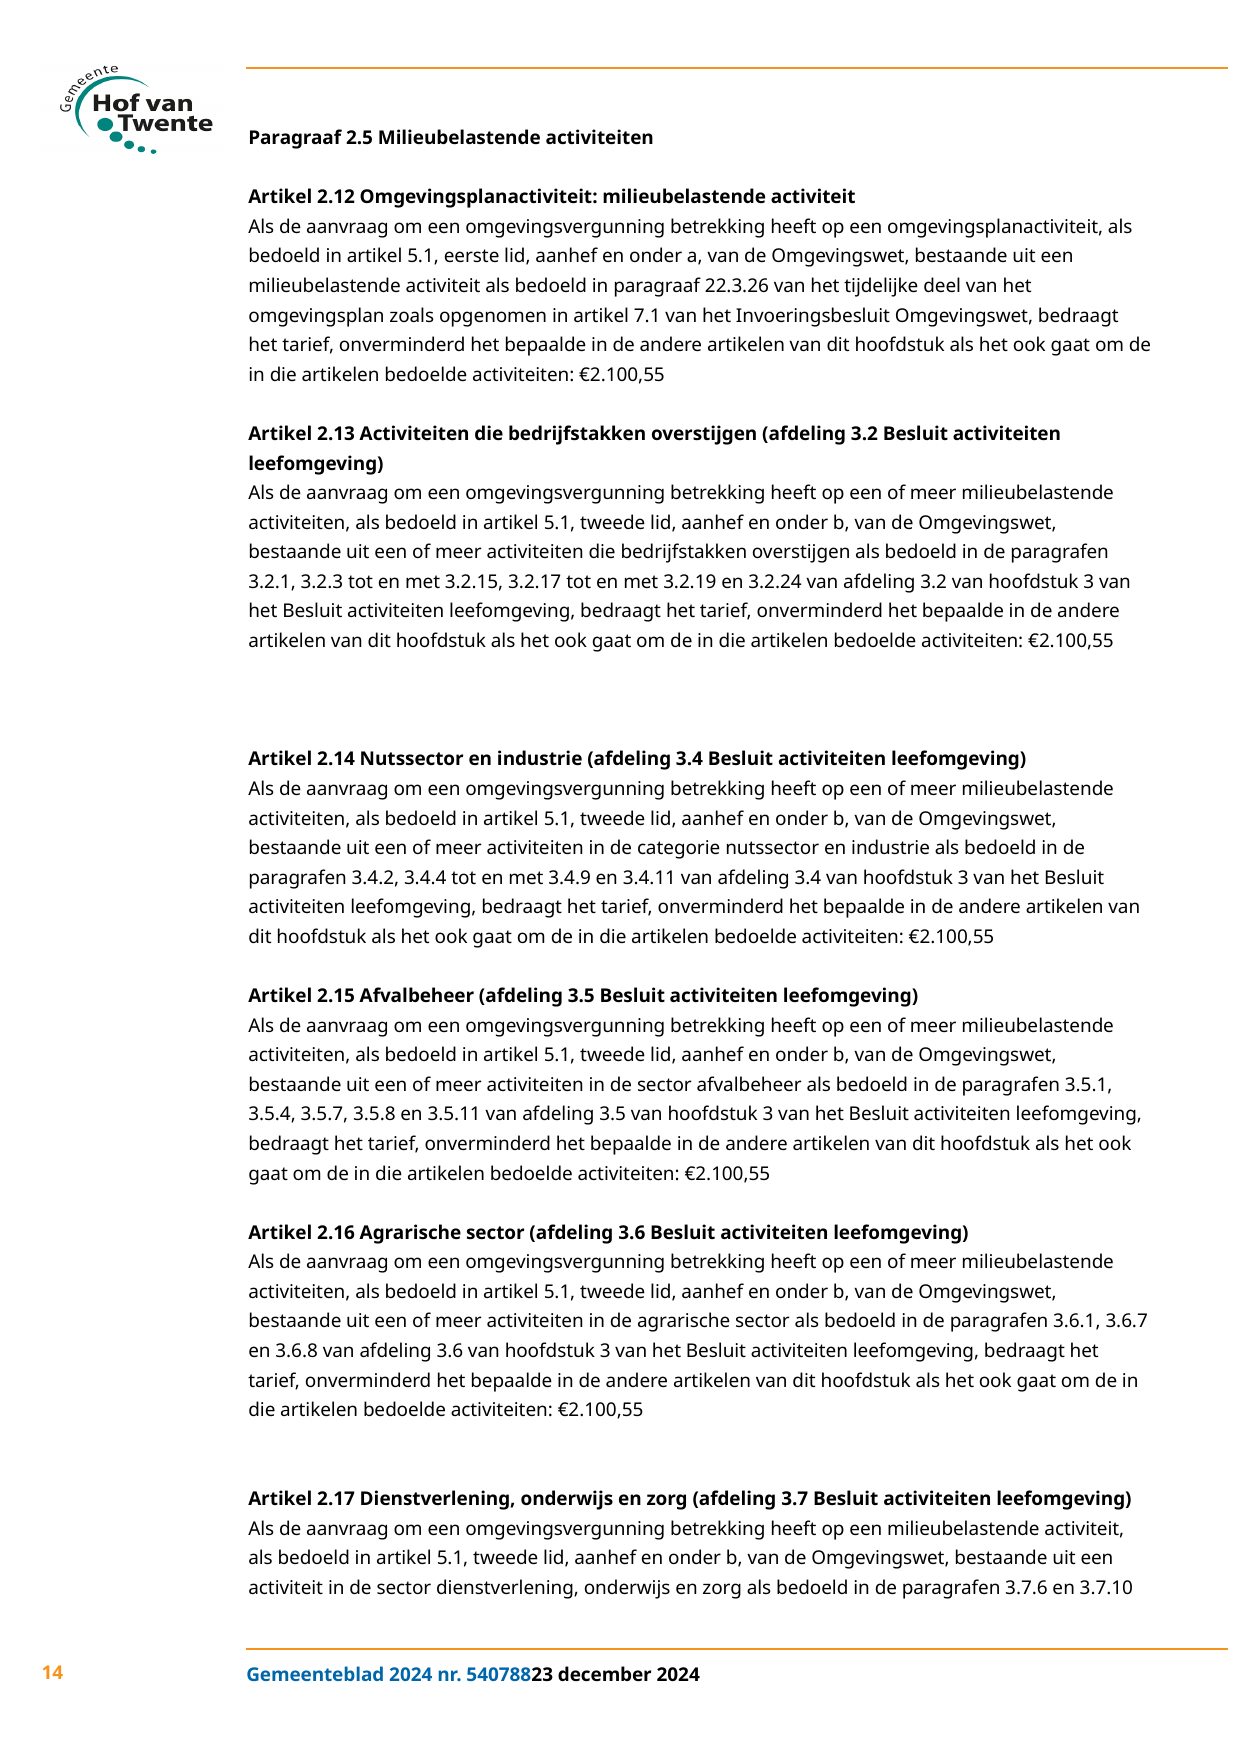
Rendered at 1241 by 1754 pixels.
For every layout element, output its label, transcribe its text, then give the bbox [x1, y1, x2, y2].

text Artikel 2.17 Dienstverlening, onderwijs en zorg (afdeling 3.7 Besluit activiteiten leefomgeving) [248, 1485, 1152, 1511]
text Als de aanvraag om een omgevingsvergunning betrekking heeft op een of meer milieubelastende activiteiten, als bedoeld in artikel 5.1, tweede lid, aanhef en onder b, van de Omgevingswet, bestaande uit een of meer activiteiten in de agrarische sector als bedoeld in de paragrafen 3.6.1, 3.6.7 en 3.6.8 van afdeling 3.6 van hoofdstuk 3 van het Besluit activiteiten leefomgeving, bedraagt het tarief, onverminderd het bepaalde in de andere artikelen van dit hoofdstuk als het ook gaat om de in die artikelen bedoelde activiteiten: €2.100,55 [248, 1248, 1152, 1422]
text Artikel 2.13 Activiteiten die bedrijfstakken overstijgen (afdeling 3.2 Besluit activiteiten leefomgeving) [248, 420, 1152, 476]
text Artikel 2.16 Agrarische sector (afdeling 3.6 Besluit activiteiten leefomgeving) [248, 1219, 1152, 1245]
text Artikel 2.12 Omgevingsplanactiviteit: milieubelastende activiteit [248, 183, 1152, 209]
text Artikel 2.15 Afvalbeheer (afdeling 3.5 Besluit activiteiten leefomgeving) [248, 982, 1152, 1008]
text Paragraaf 2.5 Milieubelastende activiteiten [248, 124, 1152, 150]
text Als de aanvraag om een omgevingsvergunning betrekking heeft op een milieubelastende activiteit, als bedoeld in artikel 5.1, tweede lid, aanhef en onder b, van de Omgevingswet, bestaande uit een activiteit in de sector dienstverlening, onderwijs en zorg als bedoeld in de paragrafen 3.7.6 en 3.7.10 [248, 1515, 1152, 1600]
text Als de aanvraag om een omgevingsvergunning betrekking heeft op een of meer milieubelastende activiteiten, als bedoeld in artikel 5.1, tweede lid, aanhef en onder b, van de Omgevingswet, bestaande uit een of meer activiteiten die bedrijfstakken overstijgen als bedoeld in de paragrafen 3.2.1, 3.2.3 tot en met 3.2.15, 3.2.17 tot en met 3.2.19 en 3.2.24 van afdeling 3.2 van hoofdstuk 3 van het Besluit activiteiten leefomgeving, bedraagt het tarief, onverminderd het bepaalde in de andere artikelen van dit hoofdstuk als het ook gaat om de in die artikelen bedoelde activiteiten: €2.100,55 [248, 479, 1152, 653]
text Artikel 2.14 Nutssector en industrie (afdeling 3.4 Besluit activiteiten leefomgeving) [248, 746, 1152, 771]
text Als de aanvraag om een omgevingsvergunning betrekking heeft op een of meer milieubelastende activiteiten, als bedoeld in artikel 5.1, tweede lid, aanhef en onder b, van de Omgevingswet, bestaande uit een of meer activiteiten in de categorie nutssector en industrie als bedoeld in de paragrafen 3.4.2, 3.4.4 tot en met 3.4.9 en 3.4.11 van afdeling 3.4 van hoofdstuk 3 van het Besluit activiteiten leefomgeving, bedraagt het tarief, onverminderd het bepaalde in de andere artikelen van dit hoofdstuk als het ook gaat om de in die artikelen bedoelde activiteiten: €2.100,55 [248, 775, 1152, 949]
text Als de aanvraag om een omgevingsvergunning betrekking heeft op een omgevingsplanactiviteit, als bedoeld in artikel 5.1, eerste lid, aanhef en onder a, van de Omgevingswet, bestaande uit een milieubelastende activiteit als bedoeld in paragraaf 22.3.26 van het tijdelijke deel van het omgevingsplan zoals opgenomen in artikel 7.1 van het Invoeringsbesluit Omgevingswet, bedraagt het tarief, onverminderd het bepaalde in de andere artikelen van dit hoofdstuk als het ook gaat om de in die artikelen bedoelde activiteiten: €2.100,55 [248, 213, 1152, 387]
text Als de aanvraag om een omgevingsvergunning betrekking heeft op een of meer milieubelastende activiteiten, als bedoeld in artikel 5.1, tweede lid, aanhef en onder b, van de Omgevingswet, bestaande uit een of meer activiteiten in de sector afvalbeheer als bedoeld in de paragrafen 3.5.1, 3.5.4, 3.5.7, 3.5.8 en 3.5.11 van afdeling 3.5 van hoofdstuk 3 van het Besluit activiteiten leefomgeving, bedraagt het tarief, onverminderd het bepaalde in de andere artikelen van dit hoofdstuk als het ook gaat om de in die artikelen bedoelde activiteiten: €2.100,55 [248, 1012, 1152, 1186]
picture [41, 47, 231, 172]
